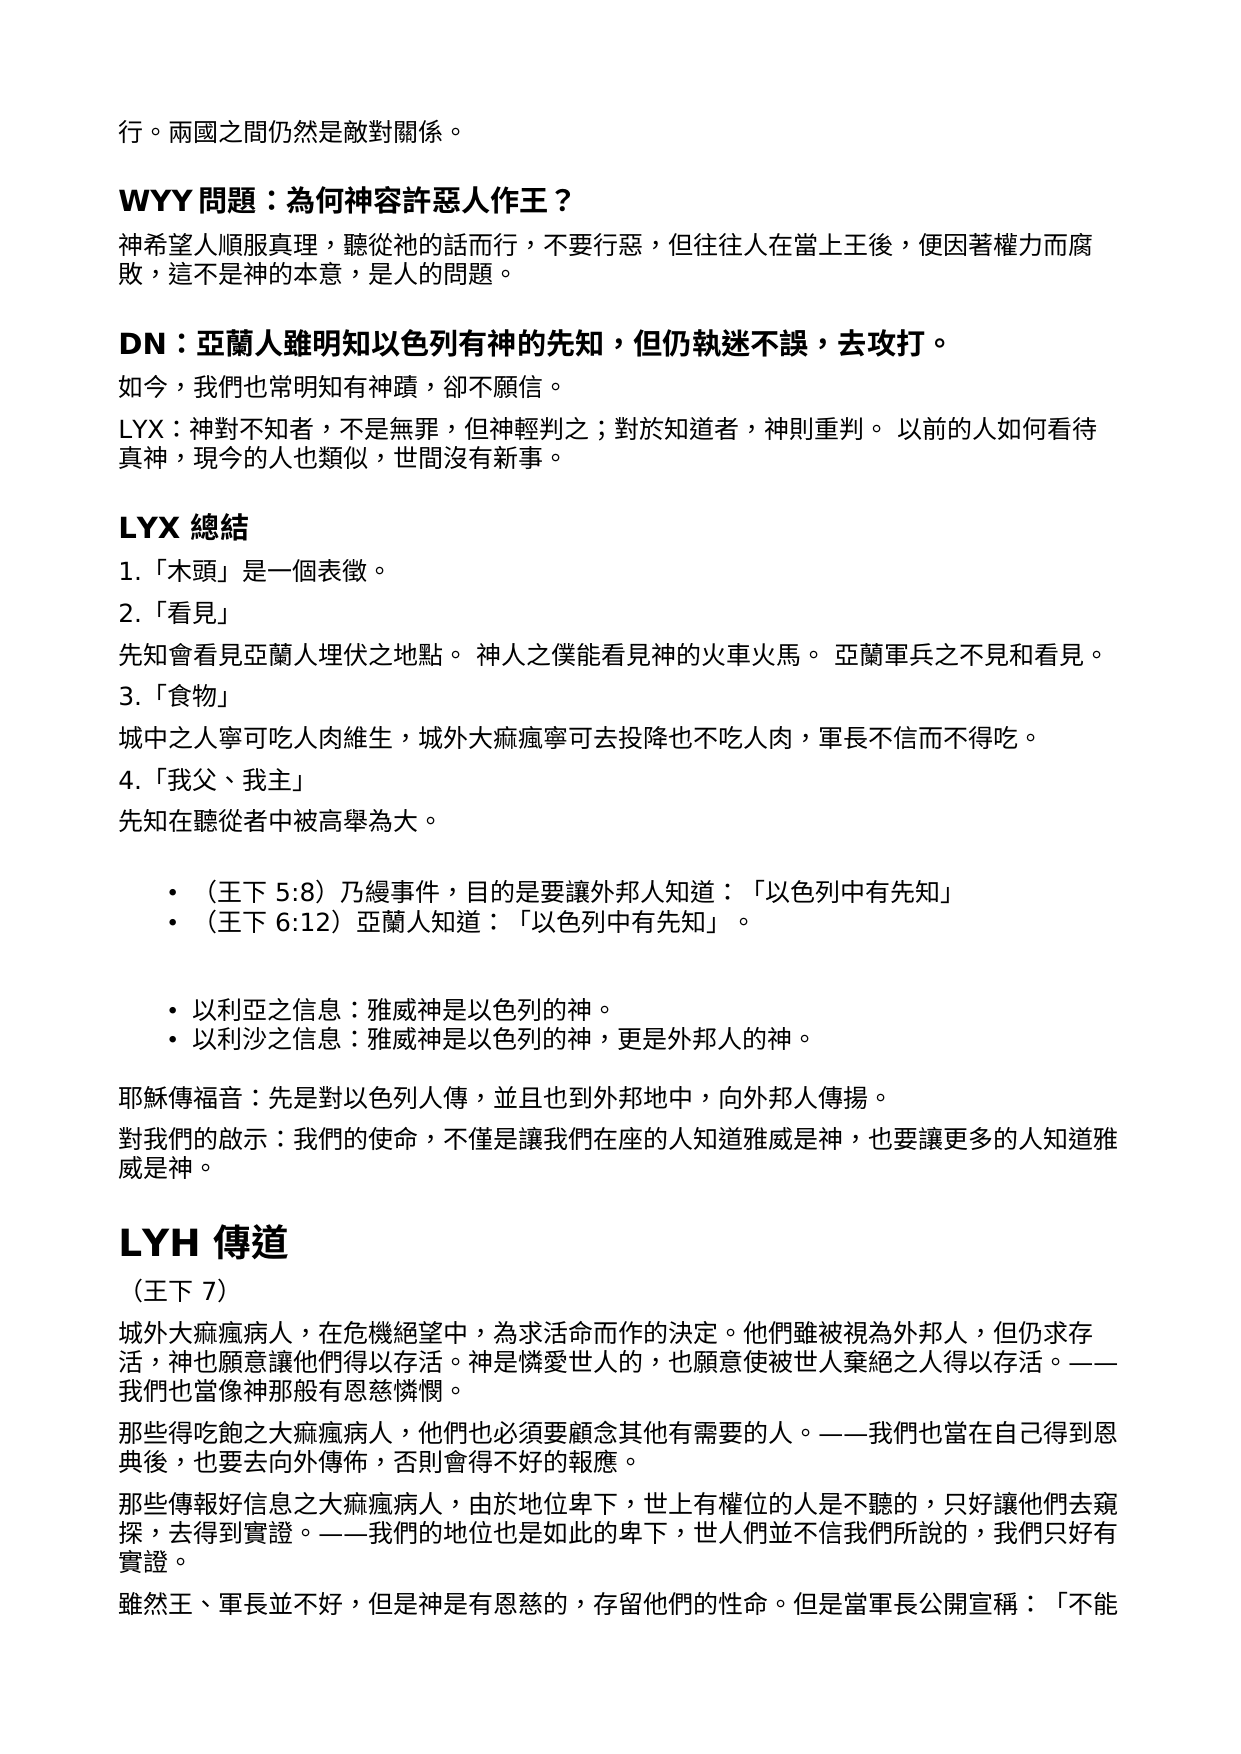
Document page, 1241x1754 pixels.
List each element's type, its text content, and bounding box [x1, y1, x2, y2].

text 如今，我們也常明知有神蹟，卻不願信。 [118, 373, 1122, 403]
text 城中之人寧可吃人肉維生，城外大痲瘋寧可去投降也不吃人肉，軍長不信而不得吃。 [118, 724, 1122, 753]
text LYX：神對不知者，不是無罪，但神輕判之；對於知道者，神則重判。 以前的人如何看待真神，現今的人也類似，世間沒有新事。 [118, 415, 1122, 473]
subtitle LYH 傳道 [118, 1221, 1122, 1265]
text 耶穌傳福音：先是對以色列人傳，並且也到外邦地中，向外邦人傳揚。 [118, 1084, 1122, 1113]
text 那些傳報好信息之大痲瘋病人，由於地位卑下，世上有權位的人是不聽的，只好讓他們去窺探，去得到實證。——我們的地位也是如此的卑下，世人們並不信我們所說的，我們只好有實證。 [118, 1490, 1122, 1577]
text 雖然王、軍長並不好，但是神是有恩慈的，存留他們的性命。但是當軍長公開宣稱：「不能 [118, 1590, 1122, 1619]
text 神希望人順服真理，聽從祂的話而行，不要行惡，但往往人在當上王後，便因著權力而腐敗，這不是神的本意，是人的問題。 [118, 231, 1122, 289]
text （王下 7） [118, 1277, 1122, 1307]
list （王下 6:12）亞蘭人知道：「以色列中有先知」。 [177, 908, 1122, 937]
text 3.「食物」 [118, 682, 1122, 712]
subtitle WYY問題：為何神容許惡人作王？ [118, 185, 1122, 219]
list 以利亞之信息：雅威神是以色列的神。 [177, 996, 1122, 1025]
text 1.「木頭」是一個表徵。 [118, 557, 1122, 587]
list （王下 5:8）乃縵事件，目的是要讓外邦人知道：「以色列中有先知」 [177, 879, 1122, 908]
list 以利沙之信息：雅威神是以色列的神，更是外邦人的神。 [177, 1025, 1122, 1054]
text 城外大痲瘋病人，在危機絕望中，為求活命而作的決定。他們雖被視為外邦人，但仍求存活，神也願意讓他們得以存活。神是憐愛世人的，也願意使被世人棄絕之人得以存活。——我們也當像神那般有恩慈憐憫。 [118, 1319, 1122, 1407]
text 2.「看見」 [118, 599, 1122, 628]
subtitle DN：亞蘭人雖明知以色列有神的先知，但仍執迷不誤，去攻打。 [118, 327, 1122, 361]
text 4.「我父、我主」 [118, 766, 1122, 795]
text 對我們的啟示：我們的使命，不僅是讓我們在座的人知道雅威是神，也要讓更多的人知道雅威是神。 [118, 1125, 1122, 1184]
subtitle LYX 總結 [118, 511, 1122, 545]
text 行。兩國之間仍然是敵對關係。 [118, 118, 1122, 147]
text 先知會看見亞蘭人埋伏之地點。 神人之僕能看見神的火車火馬。 亞蘭軍兵之不見和看見。 [118, 641, 1122, 670]
text 那些得吃飽之大痲瘋病人，他們也必須要顧念其他有需要的人。——我們也當在自己得到恩典後，也要去向外傳佈，否則會得不好的報應。 [118, 1419, 1122, 1477]
text 先知在聽從者中被高舉為大。 [118, 807, 1122, 837]
